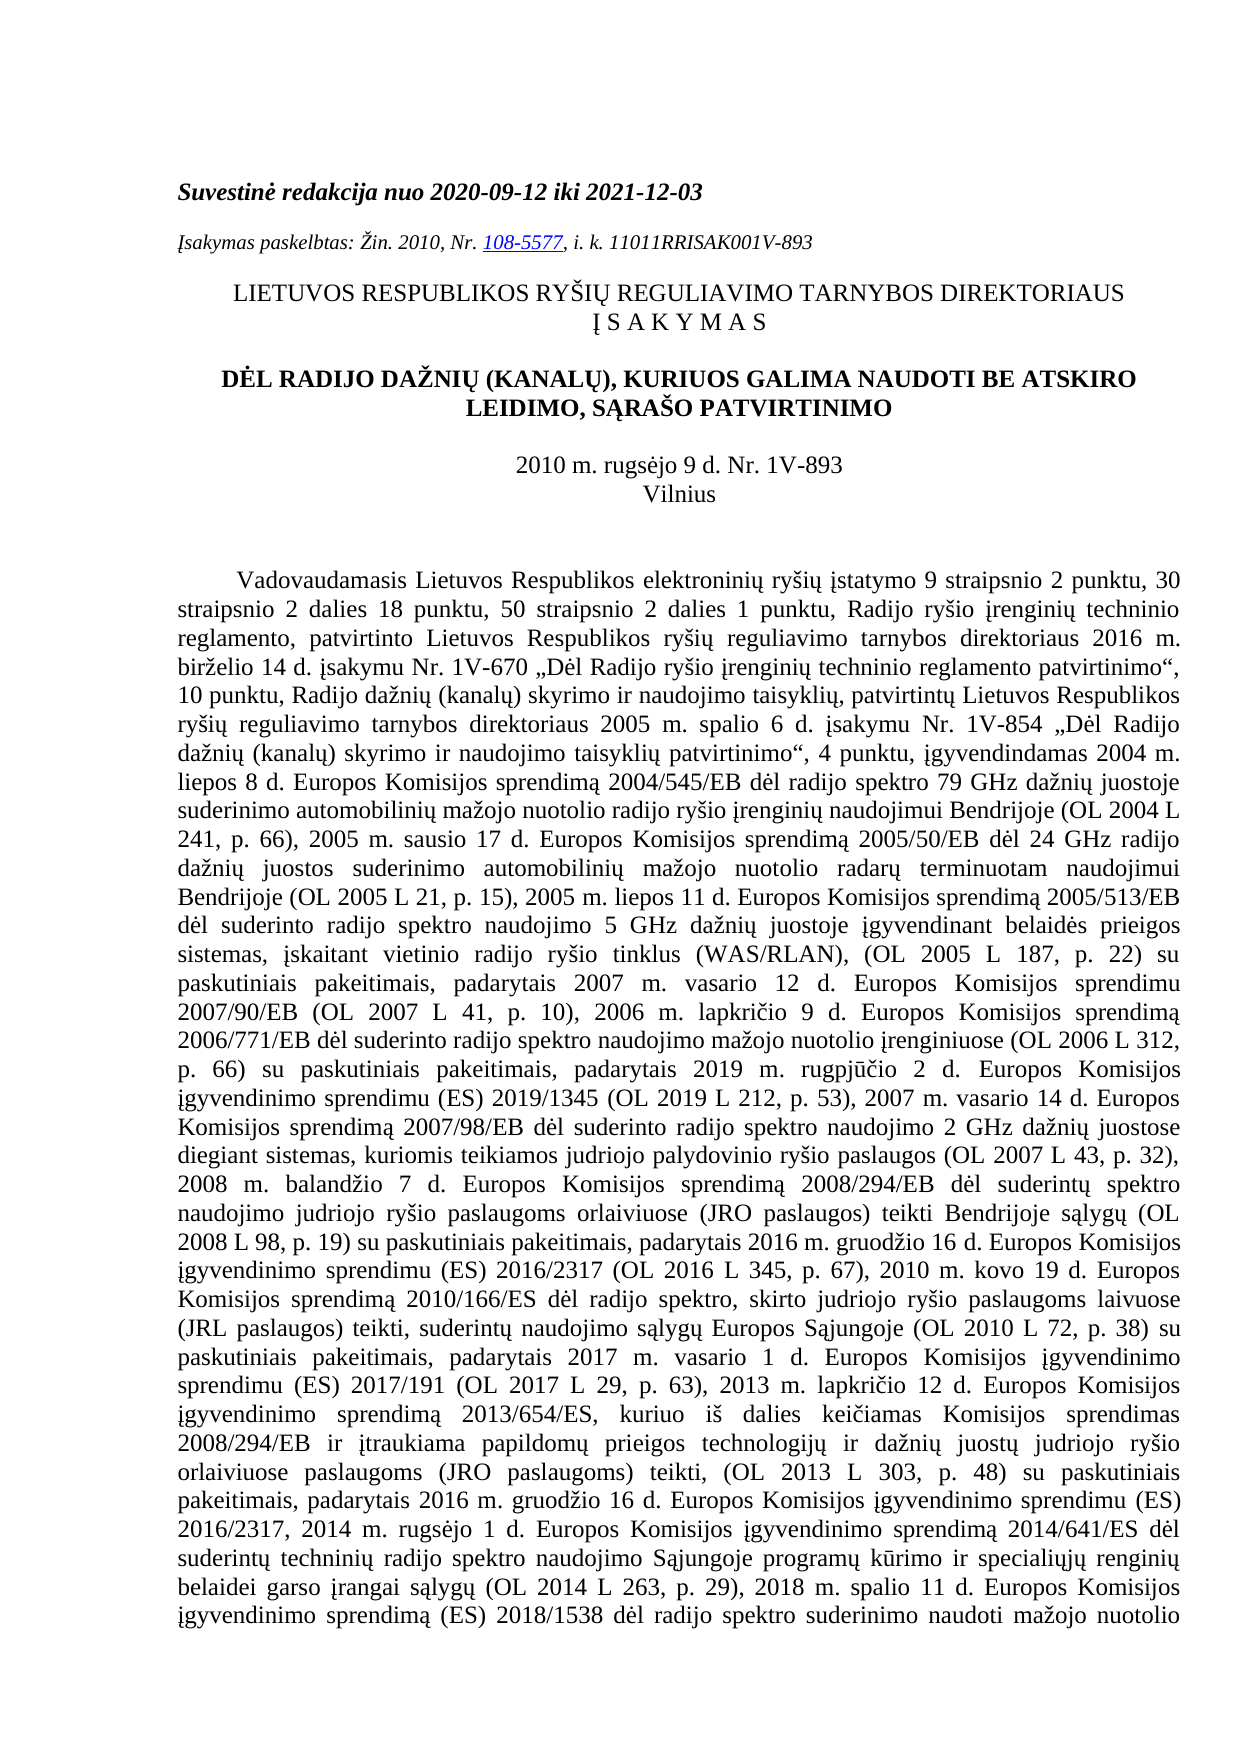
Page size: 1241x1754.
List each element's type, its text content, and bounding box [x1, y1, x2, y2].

text 2010 m. rugsėjo 9 d. Nr. 1V-893 [177, 451, 1181, 479]
text LIETUVOS RESPUBLIKOS RYŠIŲ REGULIAVIMO TARNYBOS DIREKTORIAUS [177, 278, 1181, 307]
text Suvestinė redakcija nuo 2020-09-12 iki 2021-12-03 [177, 177, 1181, 206]
text DĖL RADIJO DAŽNIŲ (KANALŲ), KURIUOS GALIMA NAUDOTI BE ATSKIRO LEIDIMO, SĄRAŠO PATVIRTINIMO [177, 364, 1181, 422]
text ĮSAKYMAS [177, 307, 1181, 336]
text Vadovaudamasis Lietuvos Respublikos elektroninių ryšių įstatymo 9 straipsnio 2 punktu, 30 straipsnio 2 dalies 18 punktu, 50 straipsnio 2 dalies 1 punktu, Radijo ryšio įrenginių techninio reglamento, patvirtinto Lietuvos Respublikos ryšių reguliavimo tarnybos direktoriaus 2016 m. birželio 14 d. įsakymu Nr. 1V-670 „Dėl Radijo ryšio įrenginių techninio reglamento patvirtinimo“, 10 punktu, Radijo dažnių (kanalų) skyrimo ir naudojimo taisyklių, patvirtintų Lietuvos Respublikos ryšių reguliavimo tarnybos direktoriaus 2005 m. spalio 6 d. įsakymu Nr. 1V-854 „Dėl Radijo dažnių (kanalų) skyrimo ir naudojimo taisyklių patvirtinimo“, 4 punktu, įgyvendindamas 2004 m. liepos 8 d. Europos Komisijos sprendimą 2004/545/EB dėl radijo spektro 79 GHz dažnių juostoje suderinimo automobilinių mažojo nuotolio radijo ryšio įrenginių naudojimui Bendrijoje (OL 2004 L 241, p. 66), 2005 m. sausio 17 d. Europos Komisijos sprendimą 2005/50/EB dėl 24 GHz radijo dažnių juostos suderinimo automobilinių mažojo nuotolio radarų terminuotam naudojimui Bendrijoje (OL 2005 L 21, p. 15), 2005 m. liepos 11 d. Europos Komisijos sprendimą 2005/513/EB dėl suderinto radijo spektro naudojimo 5 GHz dažnių juostoje įgyvendinant belaidės prieigos sistemas, įskaitant vietinio radijo ryšio tinklus (WAS/RLAN), (OL 2005 L 187, p. 22) su paskutiniais pakeitimais, padarytais 2007 m. vasario 12 d. Europos Komisijos sprendimu 2007/90/EB (OL 2007 L 41, p. 10), 2006 m. lapkričio 9 d. Europos Komisijos sprendimą 2006/771/EB dėl suderinto radijo spektro naudojimo mažojo nuotolio įrenginiuose (OL 2006 L 312, p. 66) su paskutiniais pakeitimais, padarytais 2019 m. rugpjūčio 2 d. Europos Komisijos įgyvendinimo sprendimu (ES) 2019/1345 (OL 2019 L 212, p. 53), 2007 m. vasario 14 d. Europos Komisijos sprendimą 2007/98/EB dėl suderinto radijo spektro naudojimo 2 GHz dažnių juostose diegiant sistemas, kuriomis teikiamos judriojo palydovinio ryšio paslaugos (OL 2007 L 43, p. 32), 2008 m. balandžio 7 d. Europos Komisijos sprendimą 2008/294/EB dėl suderintų spektro naudojimo judriojo ryšio paslaugoms orlaiviuose (JRO paslaugos) teikti Bendrijoje sąlygų (OL 2008 L 98, p. 19) su paskutiniais pakeitimais, padarytais 2016 m. gruodžio 16 d. Europos Komisijos įgyvendinimo sprendimu (ES) 2016/2317 (OL 2016 L 345, p. 67), 2010 m. kovo 19 d. Europos Komisijos sprendimą 2010/166/ES dėl radijo spektro, skirto judriojo ryšio paslaugoms laivuose (JRL paslaugos) teikti, suderintų naudojimo sąlygų Europos Sąjungoje (OL 2010 L 72, p. 38) su paskutiniais pakeitimais, padarytais 2017 m. vasario 1 d. Europos Komisijos įgyvendinimo sprendimu (ES) 2017/191 (OL 2017 L 29, p. 63), 2013 m. lapkričio 12 d. Europos Komisijos įgyvendinimo sprendimą 2013/654/ES, kuriuo iš dalies keičiamas Komisijos sprendimas 2008/294/EB ir įtraukiama papildomų prieigos technologijų ir dažnių juostų judriojo ryšio orlaiviuose paslaugoms (JRO paslaugoms) teikti, (OL 2013 L 303, p. 48) su paskutiniais pakeitimais, padarytais 2016 m. gruodžio 16 d. Europos Komisijos įgyvendinimo sprendimu (ES) 2016/2317, 2014 m. rugsėjo 1 d. Europos Komisijos įgyvendinimo sprendimą 2014/641/ES dėl suderintų techninių radijo spektro naudojimo Sąjungoje programų kūrimo ir specialiųjų renginių belaidei garso įrangai sąlygų (OL 2014 L 263, p. 29), 2018 m. spalio 11 d. Europos Komisijos įgyvendinimo sprendimą (ES) 2018/1538 dėl radijo spektro suderinimo naudoti mažojo nuotolio [177, 566, 1181, 1629]
text Įsakymas paskelbtas: Žin. 2010, Nr. 108-5577, i. k. 11011RRISAK001V-893 [177, 230, 1181, 254]
text Vilnius [177, 479, 1181, 508]
